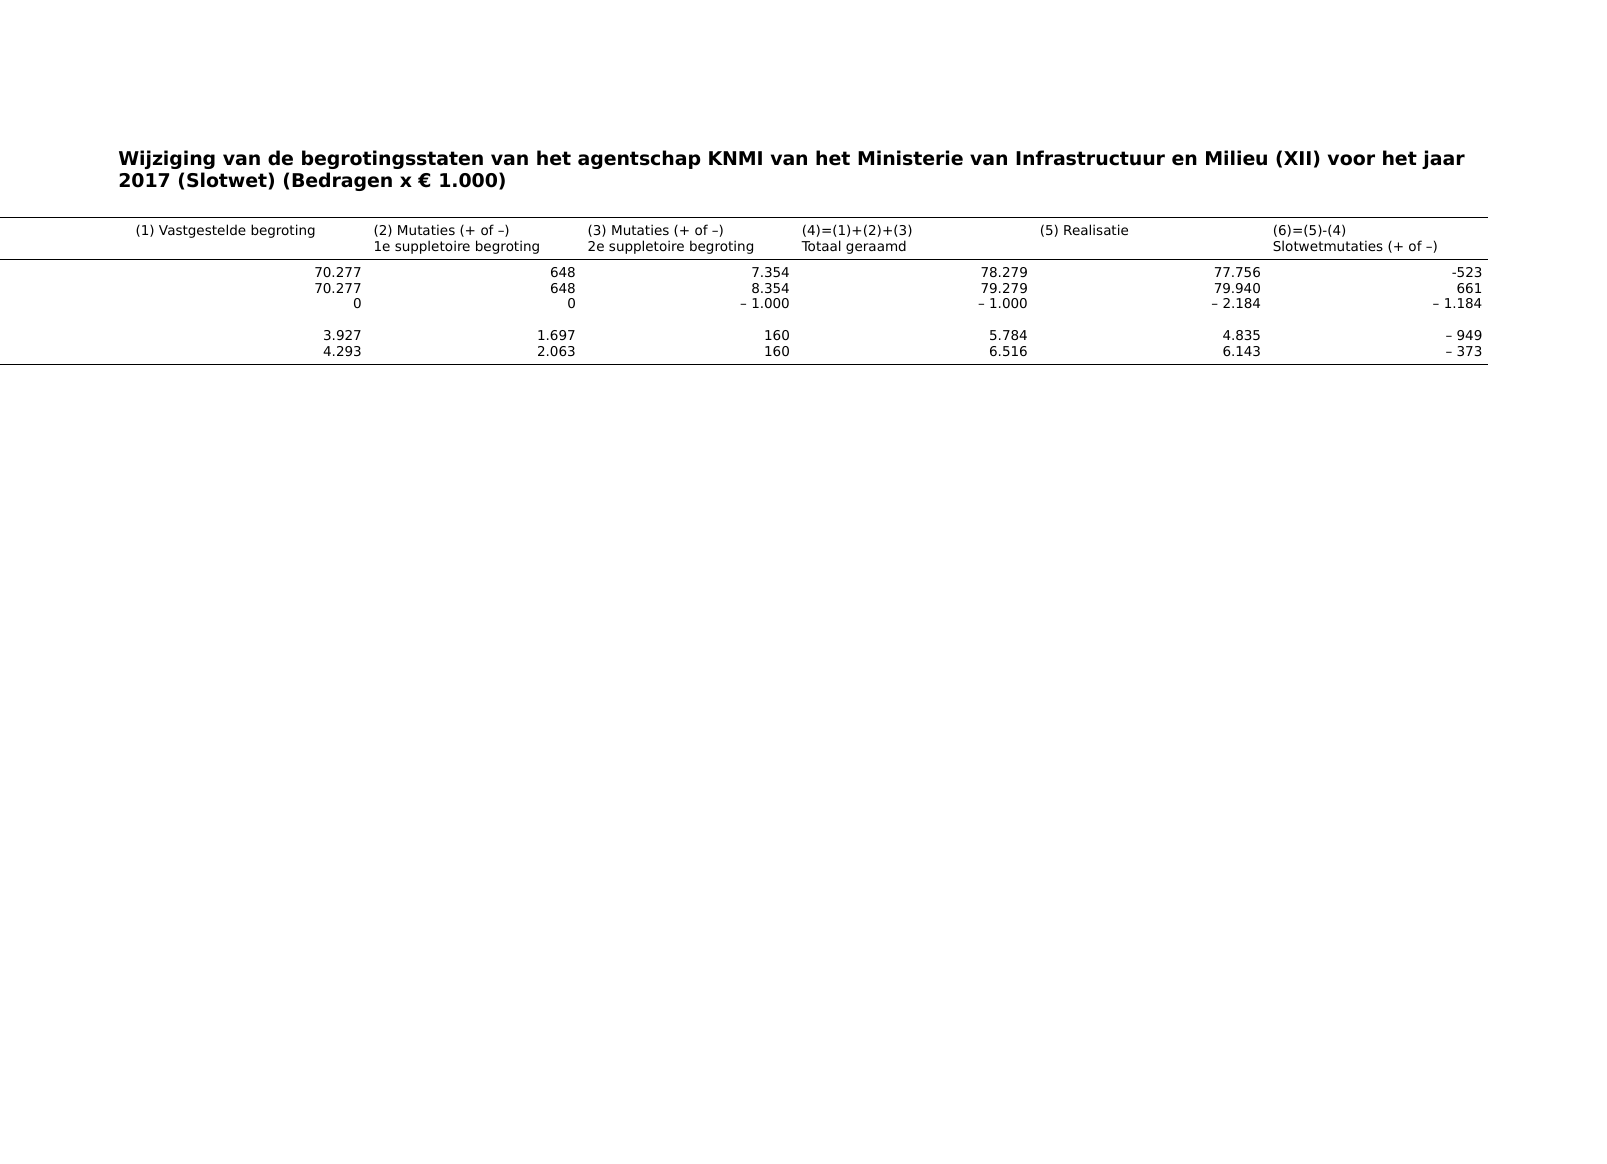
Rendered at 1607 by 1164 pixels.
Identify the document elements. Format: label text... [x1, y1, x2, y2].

table_cell 2.063 [368, 343, 581, 364]
table_header Omschrijving [0, 218, 129, 259]
table_cell [130, 312, 367, 328]
table_cell 648 [368, 280, 581, 296]
table_cell 0 [130, 296, 367, 312]
table_cell 7.354 [581, 260, 796, 280]
table_cell – 1.000 [796, 296, 1033, 312]
table_cell 1.697 [368, 328, 581, 343]
table_header (3) Mutaties (+ of –) 2e suppletoire begroting [581, 218, 796, 259]
table_cell [368, 312, 581, 328]
table_cell [0, 312, 129, 328]
table_cell Totale lasten [0, 280, 129, 296]
table_cell 648 [368, 260, 581, 280]
table_cell 70.277 [130, 280, 367, 296]
table_cell 78.279 [796, 260, 1033, 280]
table_cell Totale kapitaalontvangsten [0, 328, 129, 343]
table_cell 5.784 [796, 328, 1033, 343]
table_cell 6.143 [1034, 343, 1267, 364]
table_cell 0 [368, 296, 581, 312]
table_cell [796, 312, 1033, 328]
table_cell Totale baten [0, 260, 129, 280]
table_cell [1034, 312, 1267, 328]
table_header (2) Mutaties (+ of –) 1e suppletoire begroting [368, 218, 581, 259]
table_cell 160 [581, 328, 796, 343]
table_cell 160 [581, 343, 796, 364]
table_cell 79.940 [1034, 280, 1267, 296]
table_cell [581, 312, 796, 328]
table_cell [1267, 312, 1488, 328]
table_header (5) Realisatie [1034, 218, 1267, 259]
table_cell 70.277 [130, 260, 367, 280]
table_cell 4.835 [1034, 328, 1267, 343]
table_cell Totale kapitaaluitgaven [0, 343, 129, 364]
table_cell – 1.000 [581, 296, 796, 312]
table_cell – 949 [1267, 328, 1488, 343]
table_cell 4.293 [130, 343, 367, 364]
table_cell 6.516 [796, 343, 1033, 364]
subtitle Wijziging van de begrotingsstaten van het agentschap KNMI van het Ministerie van Infrastructuur en Milieu (XII) voor het jaar 2017 (Slotwet) (Bedragen x € 1.000) [118, 148, 1488, 192]
table_header (1) Vastgestelde begroting [130, 218, 367, 259]
table_cell 8.354 [581, 280, 796, 296]
table_cell – 1.184 [1267, 296, 1488, 312]
table_cell – 373 [1267, 343, 1488, 364]
table_header (6)=(5)-(4) Slotwetmutaties (+ of –) [1267, 218, 1488, 259]
table_cell 77.756 [1034, 260, 1267, 280]
table_cell Saldo van baten en lasten [0, 296, 129, 312]
table_cell -523 [1267, 260, 1488, 280]
table_cell – 2.184 [1034, 296, 1267, 312]
table_cell 79.279 [796, 280, 1033, 296]
table_header (4)=(1)+(2)+(3) Totaal geraamd [796, 218, 1033, 259]
table_cell 661 [1267, 280, 1488, 296]
table_cell 3.927 [130, 328, 367, 343]
